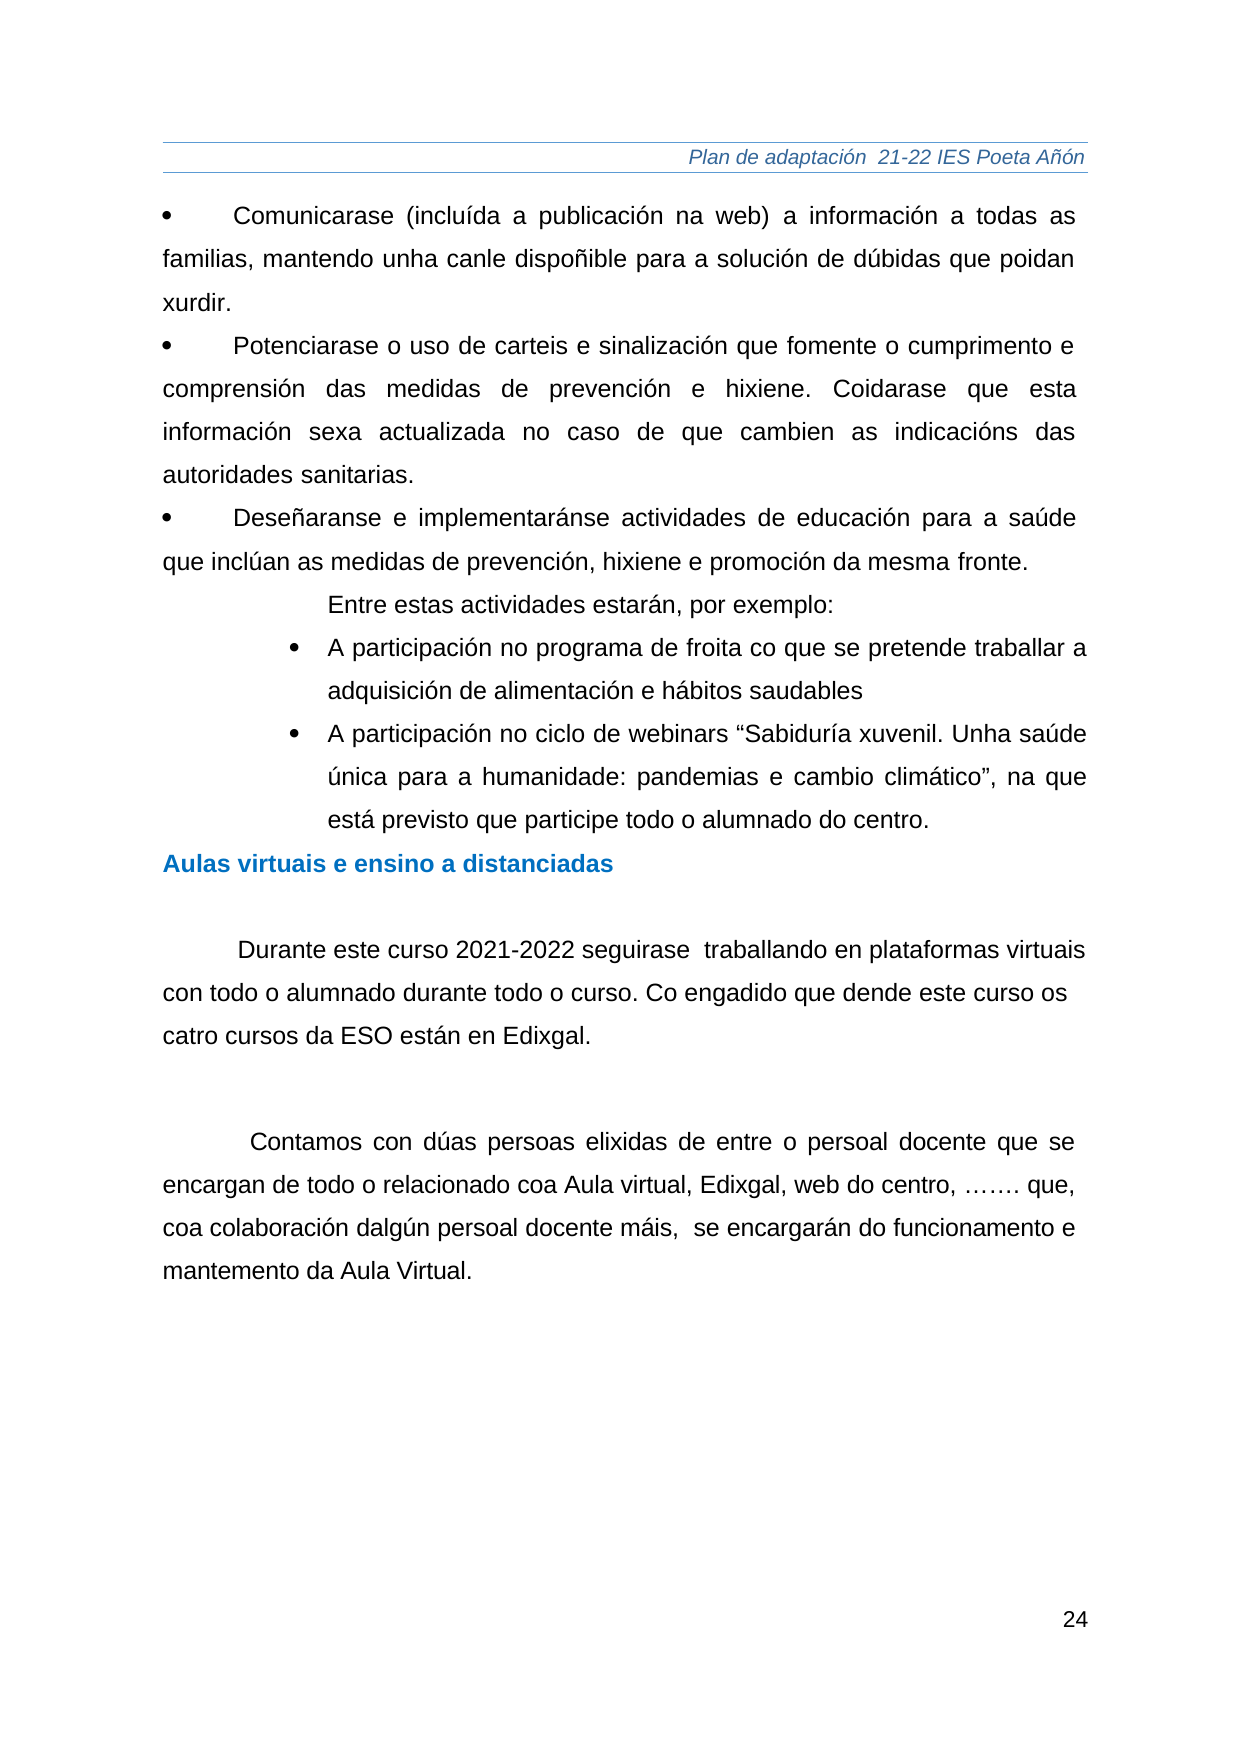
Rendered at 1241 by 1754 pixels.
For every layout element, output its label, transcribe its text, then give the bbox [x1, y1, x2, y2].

list A participación no ciclo de webinars “Sabiduría xuvenil. Unha saúde única para a humanidade: pandemias e cambio climático”, na que está previsto que participe todo o alumnado do centro. [290, 719, 1088, 834]
list A participación no programa de froita co que se pretende traballar a adquisición de alimentación e hábitos saudables [290, 633, 1088, 705]
text Durante este curso 2021-2022 seguirase traballando en plataformas virtuais con todo o alumnado durante todo o curso. Co engadido que dende este curso os catro cursos da ESO están en Edixgal. [162, 935, 1088, 1050]
list Potenciarase o uso de carteis e sinalización que fomente o cumprimento e comprensión das medidas de prevención e hixiene. Coidarase que esta información sexa actualizada no caso de que cambien as indicacións das autoridades sanitarias. [162, 331, 1076, 489]
subtitle Contamos con dúas persoas elixidas de entre o persoal docente que se encargan de todo o relacionado coa Aula virtual, Edixgal, web do centro, ……. que, coa colaboración dalgún persoal docente máis, se encargarán do funcionamento e mantemento da Aula Virtual. [162, 1127, 1076, 1285]
list Deseñaranse e implementaránse actividades de educación para a saúde que inclúan as medidas de prevención, hixiene e promoción da mesma fronte. [162, 503, 1076, 575]
list Comunicarase (incluída a publicación na web) a información a todas as familias, mantendo unha canle dispoñible para a solución de dúbidas que poidan xurdir. [162, 201, 1076, 316]
text Aulas virtuais e ensino a distanciadas [162, 849, 1088, 877]
list Entre estas actividades estarán, por exemplo: [327, 590, 1076, 618]
